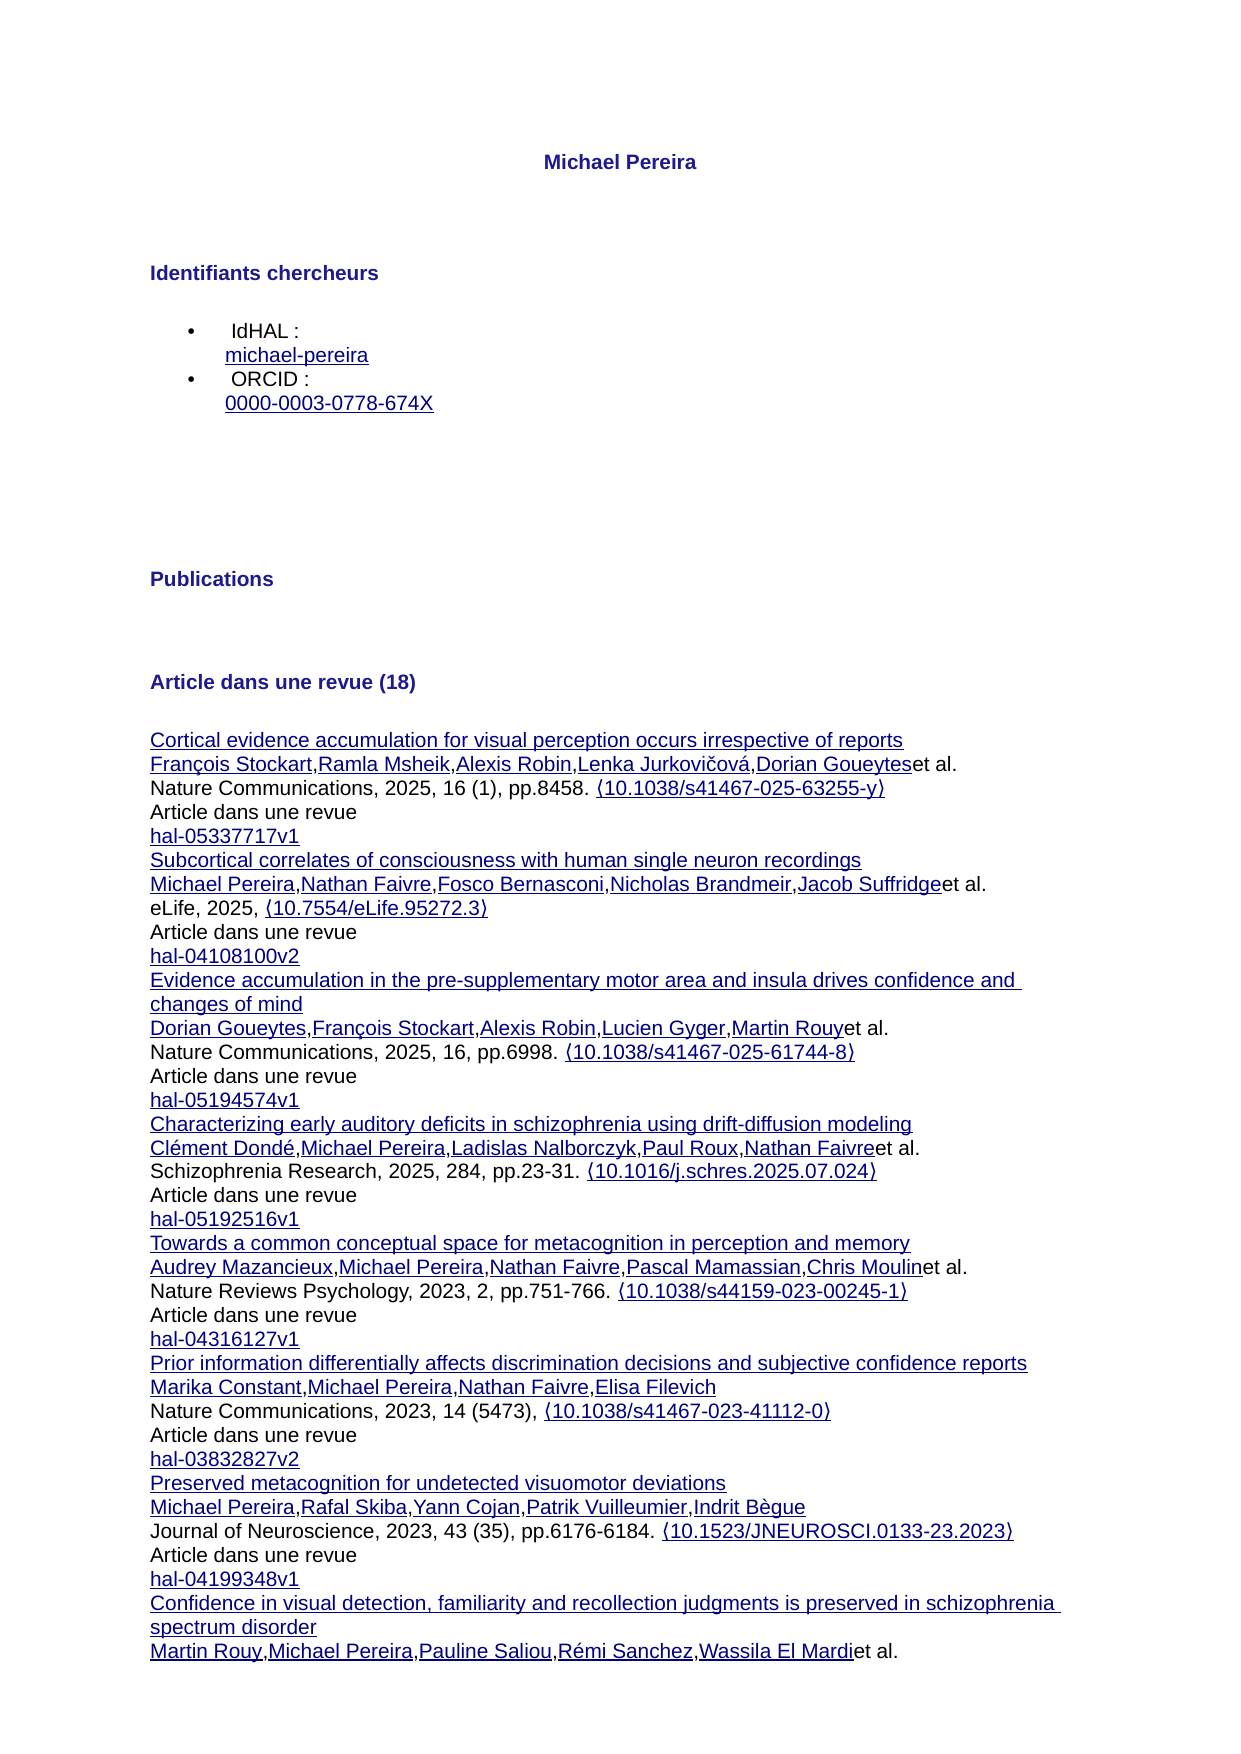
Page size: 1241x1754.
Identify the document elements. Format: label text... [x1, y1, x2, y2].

table_cell Confidence in visual detection, familiarity and recollection judgments is preserved in schizophrenia spectrum disorder Martin Rouy,Michael Pereira,Pauline Saliou,Rémi Sanchez,Wassila El Mardiet al. [150, 1591, 1090, 1662]
subtitle Michael Pereira [150, 150, 1090, 174]
table_cell Characterizing early auditory deficits in schizophrenia using drift-diffusion modeling Clément Dondé,Michael Pereira,Ladislas Nalborczyk,Paul Roux,Nathan Faivreet al. Schizophrenia Research, 2025, 284, pp.23-31. ⟨10.1016/j.schres.2025.07.024⟩ Article dans une revue hal-05192516v1 [150, 1111, 1090, 1231]
list IdHAL : [187, 319, 1090, 343]
subtitle Publications [150, 567, 1090, 591]
list 0000-0003-0778-674X [187, 391, 1090, 414]
list ORCID : [187, 367, 1090, 391]
table_cell Evidence accumulation in the pre-supplementary motor area and insula drives confidence and changes of mind Dorian Goueytes,François Stockart,Alexis Robin,Lucien Gyger,Martin Rouyet al. Nature Communications, 2025, 16, pp.6998. ⟨10.1038/s41467-025-61744-8⟩ Article dans une revue hal-05194574v1 [150, 968, 1090, 1111]
table_header Cortical evidence accumulation for visual perception occurs irrespective of reports François Stockart,Ramla Msheik,Alexis Robin,Lenka Jurkovičová,Dorian Goueyteset al. Nature Communications, 2025, 16 (1), pp.8458. ⟨10.1038/s41467-025-63255-y⟩ Article dans une revue hal-05337717v1 [150, 728, 1090, 848]
list michael-pereira [187, 343, 1090, 367]
table_cell Prior information differentially affects discrimination decisions and subjective confidence reports Marika Constant,Michael Pereira,Nathan Faivre,Elisa Filevich Nature Communications, 2023, 14 (5473), ⟨10.1038/s41467-023-41112-0⟩ Article dans une revue hal-03832827v2 [150, 1351, 1090, 1471]
subtitle Article dans une revue (18) [150, 670, 1090, 694]
table_cell Subcortical correlates of consciousness with human single neuron recordings Michael Pereira,Nathan Faivre,Fosco Bernasconi,Nicholas Brandmeir,Jacob Suffridgeet al. eLife, 2025, ⟨10.7554/eLife.95272.3⟩ Article dans une revue hal-04108100v2 [150, 848, 1090, 968]
subtitle Identifiants chercheurs [150, 260, 1090, 284]
table_cell Preserved metacognition for undetected visuomotor deviations Michael Pereira,Rafal Skiba,Yann Cojan,Patrik Vuilleumier,Indrit Bègue Journal of Neuroscience, 2023, 43 (35), pp.6176-6184. ⟨10.1523/JNEUROSCI.0133-23.2023⟩ Article dans une revue hal-04199348v1 [150, 1471, 1090, 1591]
table_cell Towards a common conceptual space for metacognition in perception and memory Audrey Mazancieux,Michael Pereira,Nathan Faivre,Pascal Mamassian,Chris Moulinet al. Nature Reviews Psychology, 2023, 2, pp.751-766. ⟨10.1038/s44159-023-00245-1⟩ Article dans une revue hal-04316127v1 [150, 1231, 1090, 1351]
